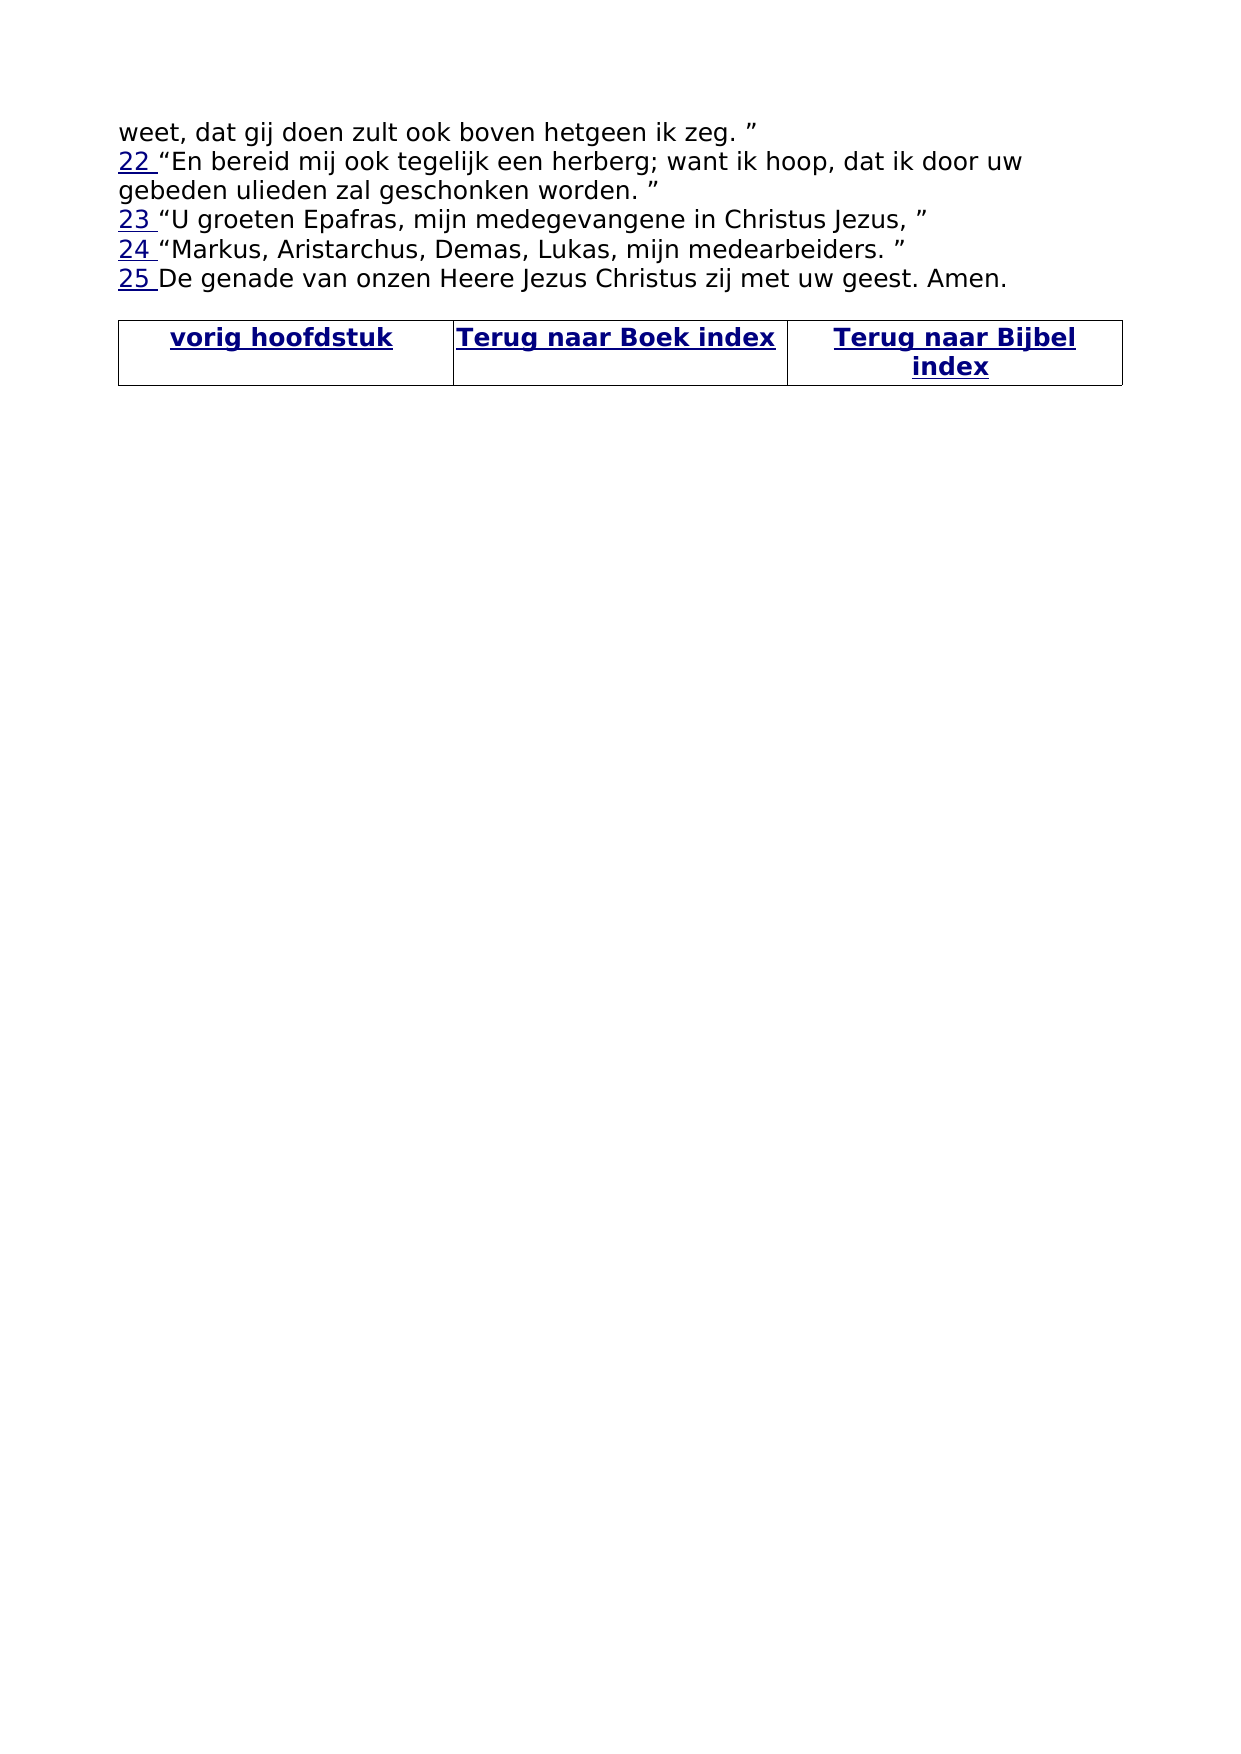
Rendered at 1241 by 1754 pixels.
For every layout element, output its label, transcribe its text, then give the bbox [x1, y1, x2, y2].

text weet, dat gij doen zult ook boven hetgeen ik zeg. ” 22 “En bereid mij ook tegelijk een herberg; want ik hoop, dat ik door uw gebeden ulieden zal geschonken worden. ” 23 “U groeten Epafras, mijn medegevangene in Christus Jezus, ” 24 “Markus, Aristarchus, Demas, Lukas, mijn medearbeiders. ” 25 De genade van onzen Heere Jezus Christus zij met uw geest. Amen. [118, 118, 1122, 293]
table_header vorig hoofdstuk [119, 321, 453, 385]
table_header Terug naar Boek index [454, 321, 787, 385]
table_header Terug naar Bijbel index [788, 321, 1122, 385]
